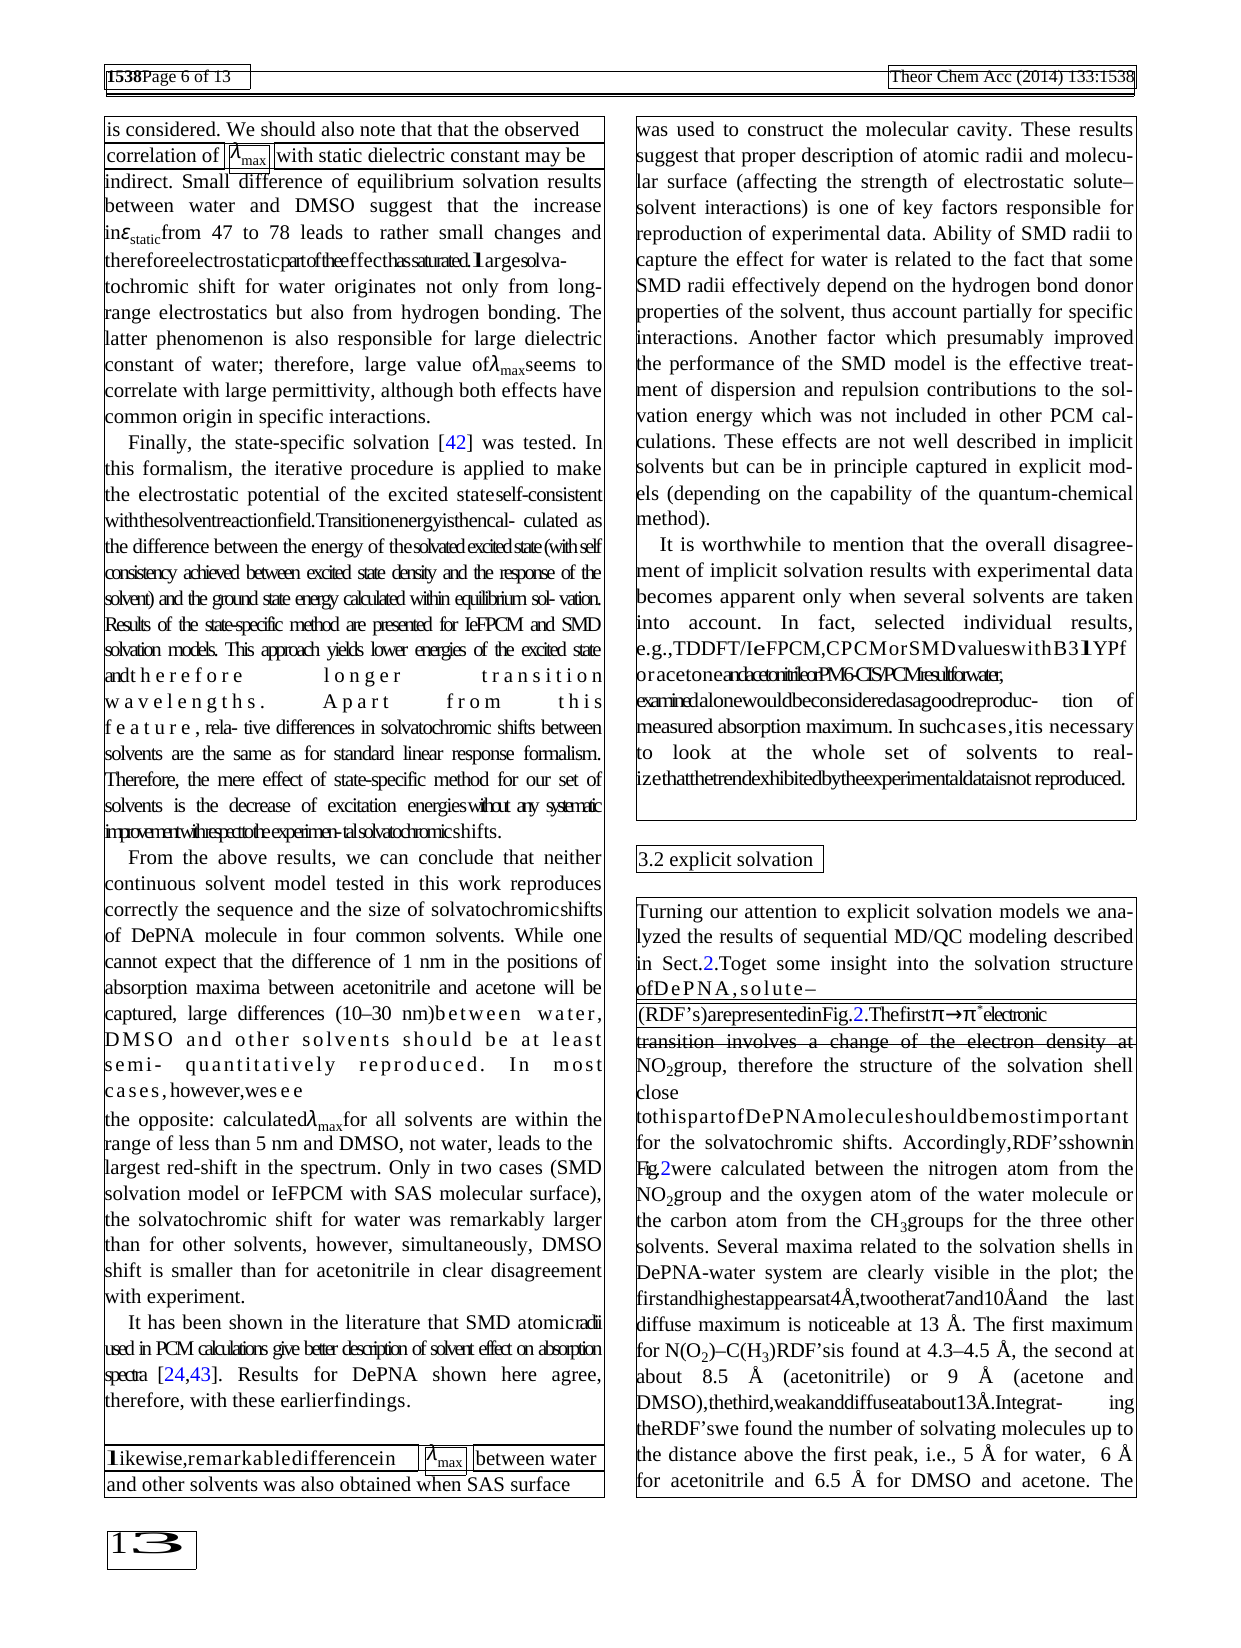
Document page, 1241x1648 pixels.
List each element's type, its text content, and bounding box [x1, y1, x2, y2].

text correlation of [106, 143, 224, 167]
text Theor Chem Acc (2014) 133:1538 [890, 66, 1136, 86]
text Turning our attention to explicit solvation models we ana- lyzed the results of sequential MD/QC modeling described in Sect.2.Toget some insight into the solvation structure ofDePNA,solute–solventradialdistributionfunctions [637, 898, 1134, 999]
text largest red-shift in the spectrum. Only in two cases (SMD solvation model or IeFPCM with SAS molecular surface), the solvatochromic shift for water was remarkably larger than for other solvents, however, simultaneously, DMSO shift is smaller than for acetonitrile in clear disagreement with experiment. [105, 1154, 603, 1308]
text and other solvents was also obtained when SAS surface [106, 1471, 604, 1496]
text 3.2 explicit solvation [638, 846, 823, 871]
text λmax [427, 1448, 466, 1470]
text is considered. We should also note that that the observed [106, 117, 604, 141]
text between water [475, 1445, 604, 1469]
text From the above results, we can conclude that neither continuous solvent model tested in this work reproduces correctly the sequence and the size of solvatochromicshifts of DePNA molecule in four common solvents. While one cannot expect that the difference of 1 nm in the positions of absorption maxima between acetonitrile and acetone will be captured, large differences (10–30 nm)between water, DMSO and other solvents should be at least semi- quantitatively reproduced. In most cases,however,wesee [105, 845, 603, 1102]
text 1538Page 6 of 13 [107, 72, 250, 86]
text [106, 66, 250, 71]
text 13 [109, 1532, 196, 1559]
text the opposite: calculatedλmaxfor all solvents are within the range of less than 5 nm and DMSO, not water, leads to the [105, 1104, 603, 1154]
text likewise,remarkabledifferencein [106, 1445, 418, 1469]
text for the solvatochromic shifts. Accordingly,RDF’sshownin Fig.2were calculated between the nitrogen atom from the NO2group and the oxygen atom of the water molecule or the carbon atom from the CH3groups for the three other solvents. Several maxima related to the solvation shells in DePNA-water system are clearly visible in the plot; the firstandhighestappearsat4Å,twootherat7and10Åand the last diffuse maximum is noticeable at 13 Å. The first maximum for N(O2)–C(H3)RDF’sis found at 4.3–4.5 Å, the second at about 8.5 Å (acetonitrile) or 9 Å (acetone and DMSO),thethird,weakanddiffuseatabout13Å.Integrat- ing theRDF’swe found the number of solvating molecules up to the distance above the first peak, i.e., 5 Å for water, 6 Å for acetonitrile and 6.5 Å for DMSO and acetone. The averagevalueswere14water,nineacetonitrilemolecules [637, 1128, 1134, 1497]
text λmax [231, 146, 269, 168]
text indirect. Small difference of equilibrium solvation results between water and DMSO suggest that the increase inεstaticfrom 47 to 78 leads to rather small changes and thereforeelectrostaticpartoftheeffecthassaturated.largesolva- [105, 169, 603, 272]
text (RDF’s)arepresentedinFig.2.Thefirstπ→π*electronic [638, 1000, 1136, 1027]
text It is worthwhile to mention that the overall disagree- ment of implicit solvation results with experimental data becomes apparent only when several solvents are taken into account. In fact, selected individual results, e.g.,TDDFT/IeFPCM,CPCMorSMDvalueswithB3lYPforacetoneandacetonitrileorPM6-CIS/PCMresultforwater, examinedalonewouldbeconsideredasagoodreproduc- tion of measured absorption maximum. In suchcases,itis necessary to look at the whole set of solvents to real- izethatthetrendexhibitedbytheexperimentaldataisnot reproduced. [637, 532, 1134, 790]
text transition involves a change of the electron density at NO2group, therefore the structure of the solvation shell close tothispartofDePNAmoleculeshouldbemostimportant [637, 1029, 1134, 1128]
text It has been shown in the literature that SMD atomicradii used in PCM calculations give better description of solvent effect on absorption spectra [24,43]. Results for DePNA shown here agree, therefore, with these earlierfindings. [105, 1310, 603, 1412]
text tochromic shift for water originates not only from long- range electrostatics but also from hydrogen bonding. The latter phenomenon is also responsible for large dielectric constant of water; therefore, large value ofλmaxseems to correlate with large permittivity, although both effects have common origin in specific interactions. [105, 272, 603, 428]
text was used to construct the molecular cavity. These results suggest that proper description of atomic radii and molecu- lar surface (affecting the strength of electrostatic solute– solvent interactions) is one of key factors responsible for reproduction of experimental data. Ability of SMD radii to capture the effect for water is related to the fact that some SMD radii effectively depend on the hydrogen bond donor properties of the solvent, thus account partially for specific interactions. Another factor which presumably improved the performance of the SMD model is the effective treat- ment of dispersion and repulsion contributions to the sol- vation energy which was not included in other PCM cal- culations. These effects are not well described in implicit solvents but can be in principle captured in explicit mod- els (depending on the capability of the quantum-chemical method). [637, 117, 1134, 530]
text Finally, the state-specific solvation [42] was tested. In this formalism, the iterative procedure is applied to make the electrostatic potential of the excited stateself-consistent withthesolventreactionfield.Transitionenergyisthencal- culated as the difference between the energy of thesolvated excited state (with self consistency achieved between excited state density and the response of the solvent) and the ground state energy calculated within equilibrium sol- vation. Results of the state-specific method are presented for IeFPCM and SMD solvation models. This approach yields lower energies of the excited state andtherefore longer transition wavelengths. Apart from this feature,rela- tive differences in solvatochromic shifts between solvents are the same as for standard linear response formalism. Therefore, the mere effect of state-specific method for our set of solvents is the decrease of excitation energieswithout any systematic improvement with respect to theexperimen- tal solvatochromicshifts. [105, 430, 603, 843]
text with static dielectric constant may be [276, 143, 604, 167]
